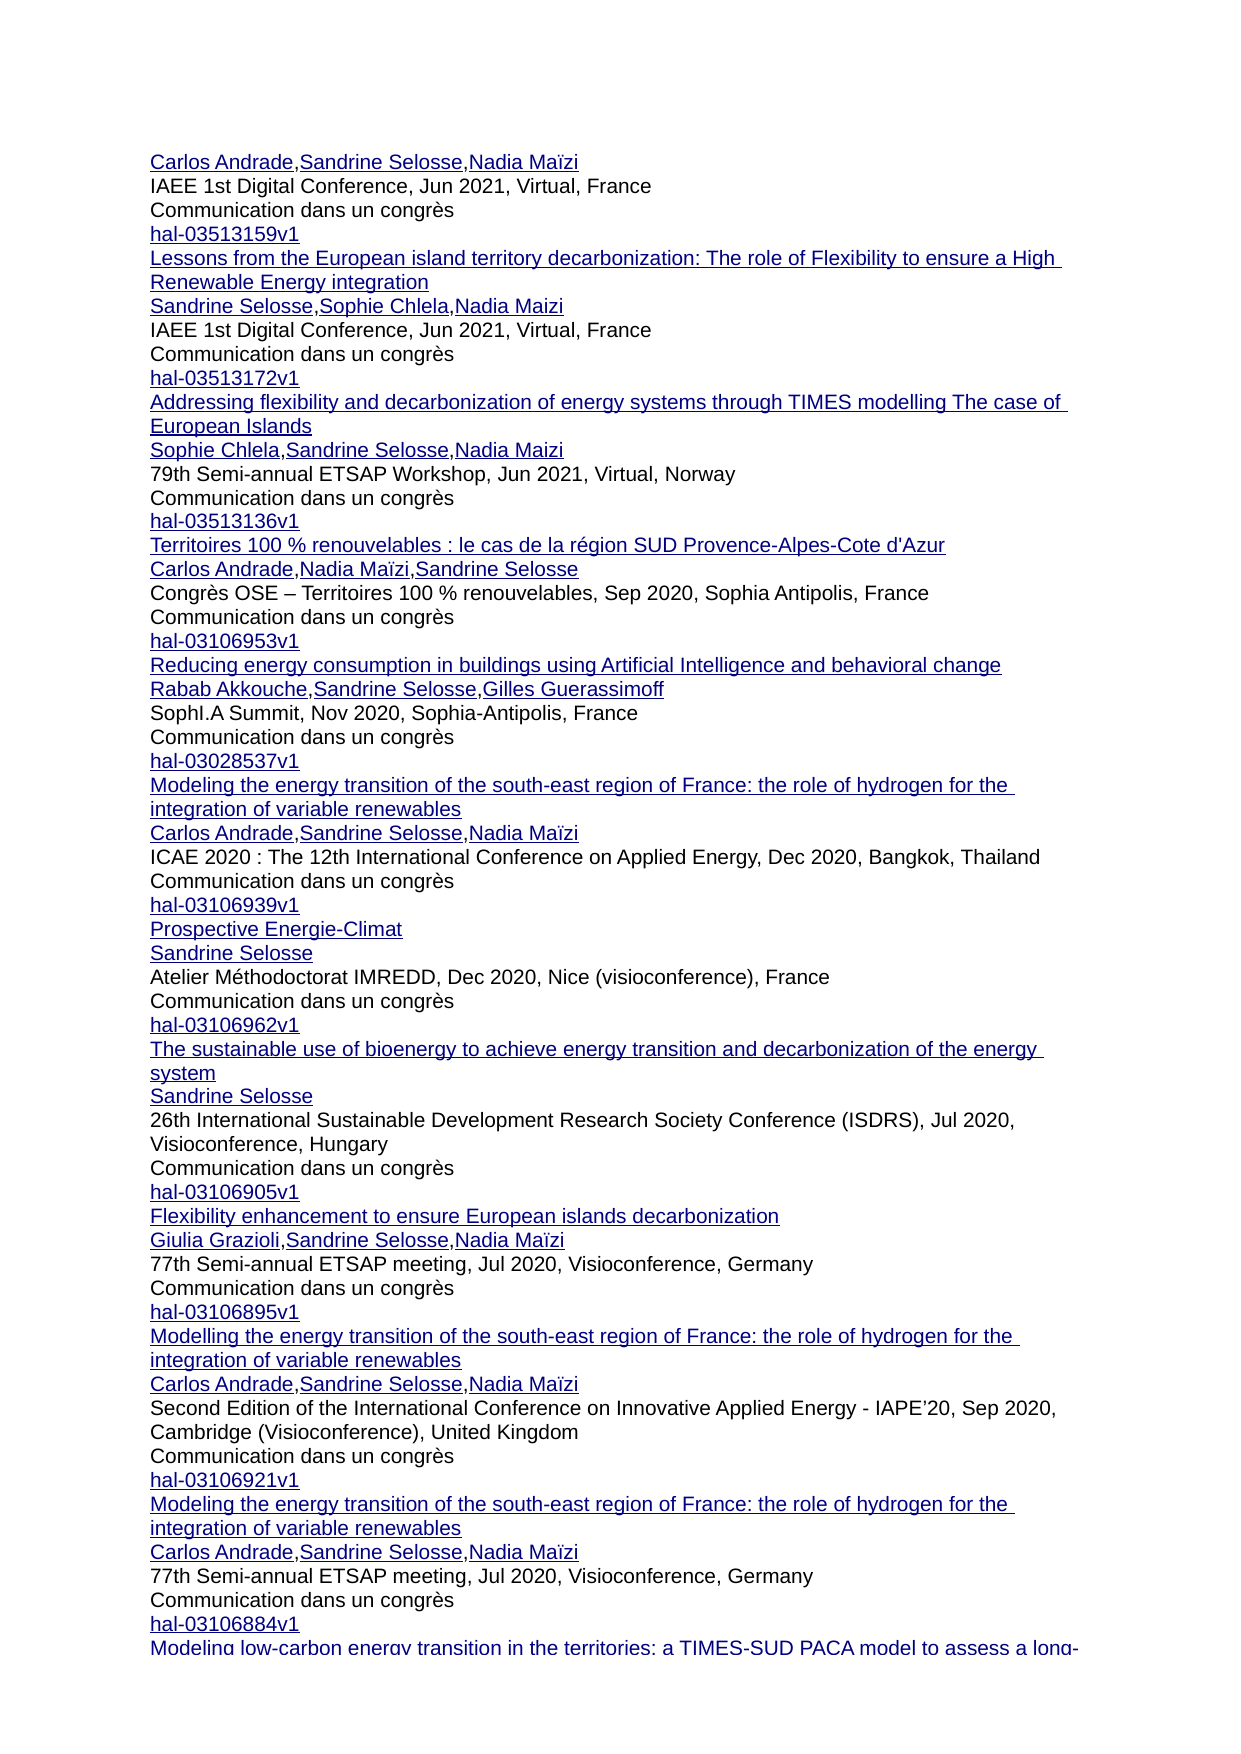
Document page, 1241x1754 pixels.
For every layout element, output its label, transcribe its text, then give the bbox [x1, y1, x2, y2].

table_cell Reducing energy consumption in buildings using Artificial Intelligence and behavioral change Rabab Akkouche,Sandrine Selosse,Gilles Guerassimoff SophI.A Summit, Nov 2020, Sophia-Antipolis, France Communication dans un congrès hal-03028537v1 [150, 653, 1090, 773]
table_cell Lessons from the European island territory decarbonization: The role of Flexibility to ensure a High Renewable Energy integration Sandrine Selosse,Sophie Chlela,Nadia Maizi IAEE 1st Digital Conference, Jun 2021, Virtual, France Communication dans un congrès hal-03513172v1 [150, 246, 1090, 389]
table_cell Modeling the energy transition of the south-east region of France: the role of hydrogen for the integration of variable renewables Carlos Andrade,Sandrine Selosse,Nadia Maïzi ICAE 2020 : The 12th International Conference on Applied Energy, Dec 2020, Bangkok, Thailand Communication dans un congrès hal-03106939v1 [150, 773, 1090, 917]
table_cell Addressing flexibility and decarbonization of energy systems through TIMES modelling The case of European Islands Sophie Chlela,Sandrine Selosse,Nadia Maizi 79th Semi-annual ETSAP Workshop, Jun 2021, Virtual, Norway Communication dans un congrès hal-03513136v1 [150, 390, 1090, 533]
table_cell Carlos Andrade,Sandrine Selosse,Nadia Maïzi IAEE 1st Digital Conference, Jun 2021, Virtual, France Communication dans un congrès hal-03513159v1 [150, 150, 1090, 246]
table_cell Modeling low-carbon energy transition in the territories: a TIMES-SUD PACA model to assess a long- [150, 1635, 1090, 1655]
table_cell Flexibility enhancement to ensure European islands decarbonization Giulia Grazioli,Sandrine Selosse,Nadia Maïzi 77th Semi-annual ETSAP meeting, Jul 2020, Visioconference, Germany Communication dans un congrès hal-03106895v1 [150, 1204, 1090, 1324]
table_cell Modeling the energy transition of the south-east region of France: the role of hydrogen for the integration of variable renewables Carlos Andrade,Sandrine Selosse,Nadia Maïzi 77th Semi-annual ETSAP meeting, Jul 2020, Visioconference, Germany Communication dans un congrès hal-03106884v1 [150, 1492, 1090, 1635]
table_cell Territoires 100 % renouvelables : le cas de la région SUD Provence-Alpes-Cote d'Azur Carlos Andrade,Nadia Maïzi,Sandrine Selosse Congrès OSE – Territoires 100 % renouvelables, Sep 2020, Sophia Antipolis, France Communication dans un congrès hal-03106953v1 [150, 533, 1090, 653]
table_cell Modelling the energy transition of the south-east region of France: the role of hydrogen for the integration of variable renewables Carlos Andrade,Sandrine Selosse,Nadia Maïzi Second Edition of the International Conference on Innovative Applied Energy - IAPE’20, Sep 2020, Cambridge (Visioconference), United Kingdom Communication dans un congrès hal-03106921v1 [150, 1324, 1090, 1492]
table_cell Prospective Energie-Climat Sandrine Selosse Atelier Méthodoctorat IMREDD, Dec 2020, Nice (visioconference), France Communication dans un congrès hal-03106962v1 [150, 917, 1090, 1036]
table_cell The sustainable use of bioenergy to achieve energy transition and decarbonization of the energy system Sandrine Selosse 26th International Sustainable Development Research Society Conference (ISDRS), Jul 2020, Visioconference, Hungary Communication dans un congrès hal-03106905v1 [150, 1036, 1090, 1204]
